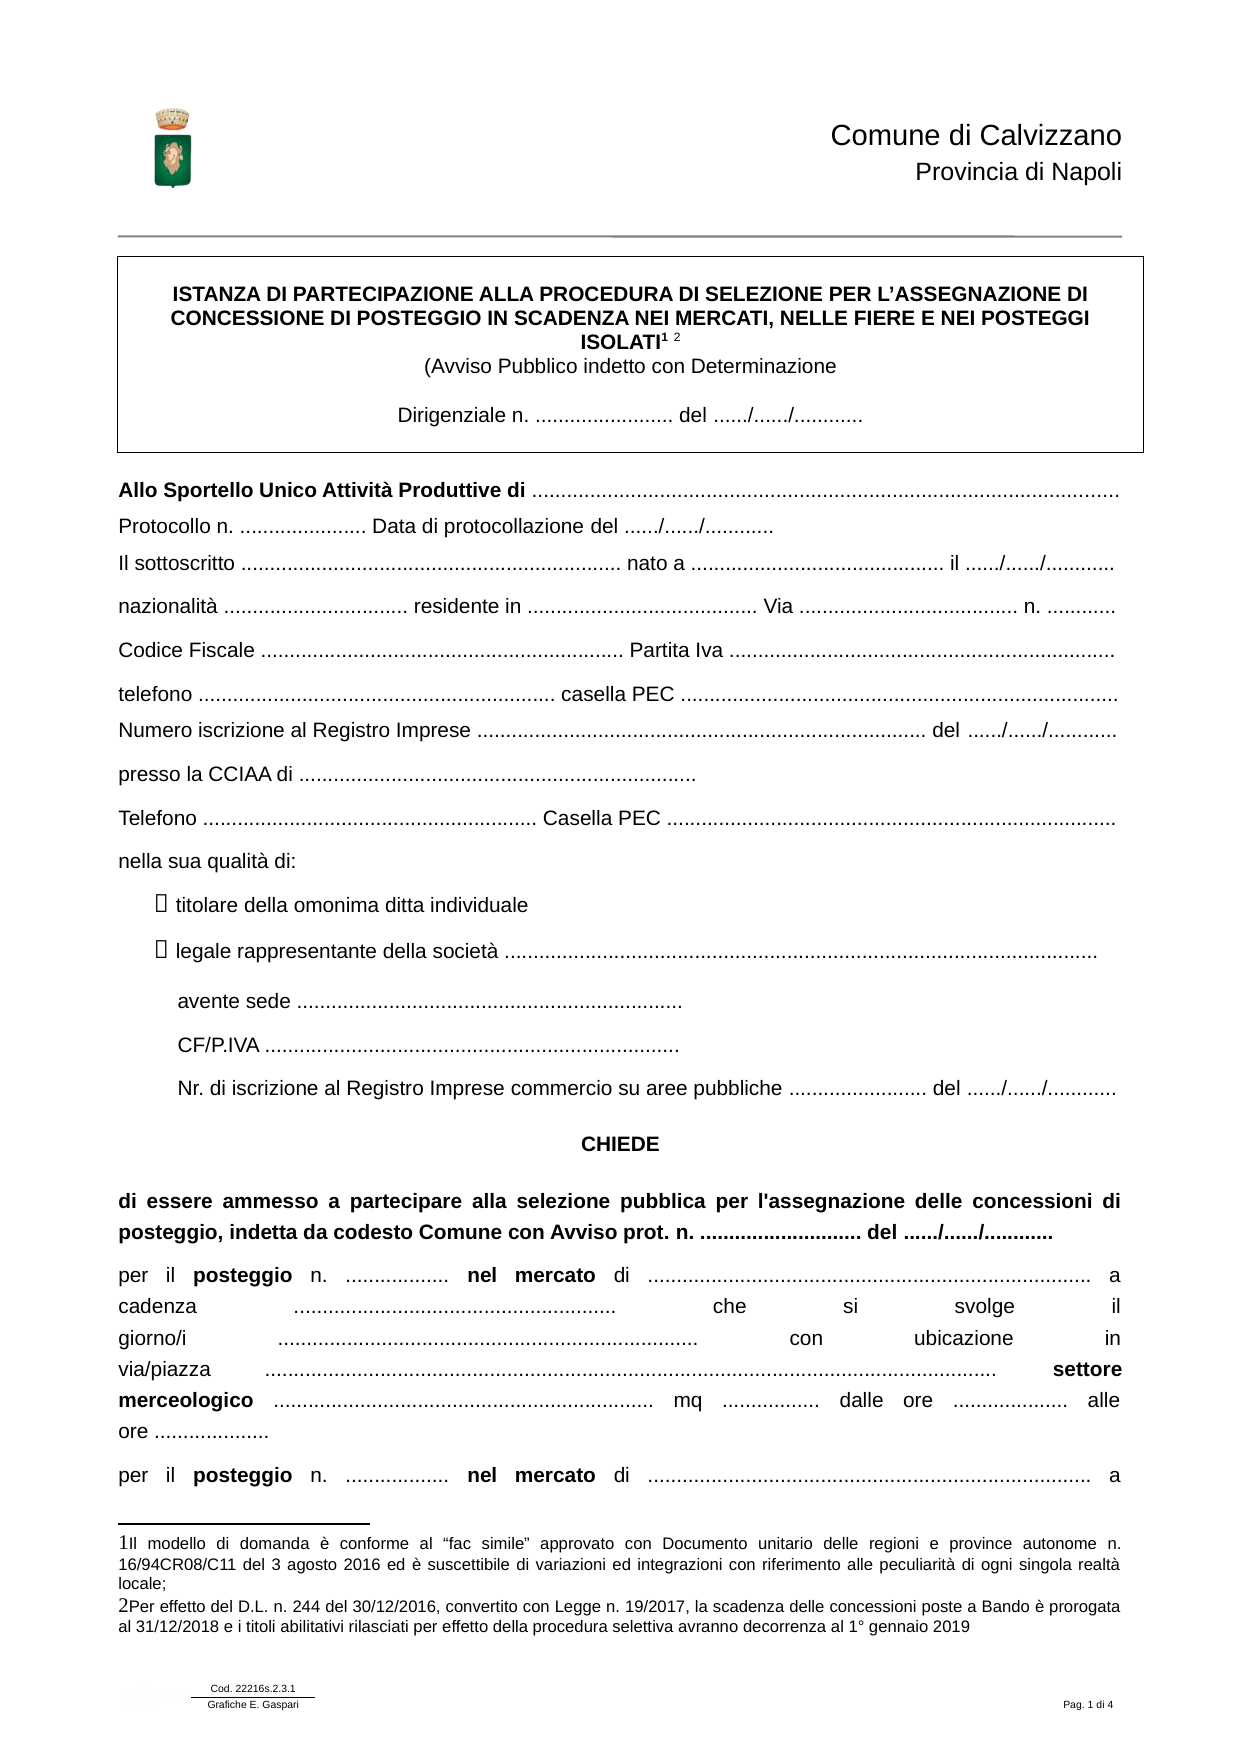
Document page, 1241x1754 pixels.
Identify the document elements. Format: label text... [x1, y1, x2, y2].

text  titolare della omonima ditta individuale [153, 886, 1122, 919]
text Allo Sportello Unico Attività Produttive di [118, 478, 1122, 502]
text Nr. di iscrizione al Registro Imprese commercio su aree pubbliche ........................ del ....../....../............ [177, 1076, 1122, 1100]
text telefono .............................................................. casella PEC ............................................................................ [118, 682, 1122, 706]
picture [122, 87, 224, 219]
text  legale rappresentante della società ....................................................................................................... [153, 932, 1122, 966]
text Numero iscrizione al Registro Imprese .............................................................................. del ....../....../............ [118, 718, 1122, 742]
text CF/P.IVA ........................................................................ [177, 1032, 1122, 1056]
text Telefono .......................................................... Casella PEC .............................................................................. [118, 805, 1122, 829]
text Comune di Calvizzano [224, 118, 1122, 152]
text Protocollo n. ...................... Data di protocollazione del ....../....../............ [118, 514, 1122, 538]
text CHIEDE [118, 1132, 1122, 1156]
text avente sede ................................................................... [177, 989, 1122, 1013]
text Il sottoscritto .................................................................. nato a ............................................ il ....../....../............ [118, 551, 1122, 575]
table_header ISTANZA DI PARTECIPAZIONE ALLA PROCEDURA DI SELEZIONE PER L’ASSEGNAZIONE DI CONCESSIONE DI POSTEGGIO IN SCADENZA NEI MERCATI, NELLE FIERE E NEI POSTEGGI ISOLATI (Avviso Pubblico indetto con Determinazione Dirigenziale n. ........................ del ....../....../............ [118, 257, 1143, 452]
text di essere ammesso a partecipare alla selezione pubblica per l'assegnazione delle concessioni di posteggio, indetta da codesto Comune con Avviso prot. n. ............................ del ....../....../............ [118, 1188, 1122, 1243]
text per il posteggio n. .................. nel mercato di ............................................................................. a [118, 1463, 1122, 1487]
text nella sua qualità di: [118, 849, 1122, 873]
text nazionalità ................................ residente in ........................................ Via ...................................... n. ............ [118, 594, 1122, 618]
text presso la CCIAA di ..................................................................... [118, 762, 1122, 786]
text per il posteggio n. .................. nel mercato di ............................................................................. a cadenza ........................................................ che si svolge il giorno/i ......................................................................... con ubicazione in via/piazza ............................................................................................................................... settore merceologico .................................................................. mq ................. dalle ore .................... alle ore .................... [118, 1263, 1122, 1443]
text Provincia di Napoli [224, 157, 1122, 185]
text Codice Fiscale ............................................................... Partita Iva ................................................................... [118, 638, 1122, 662]
